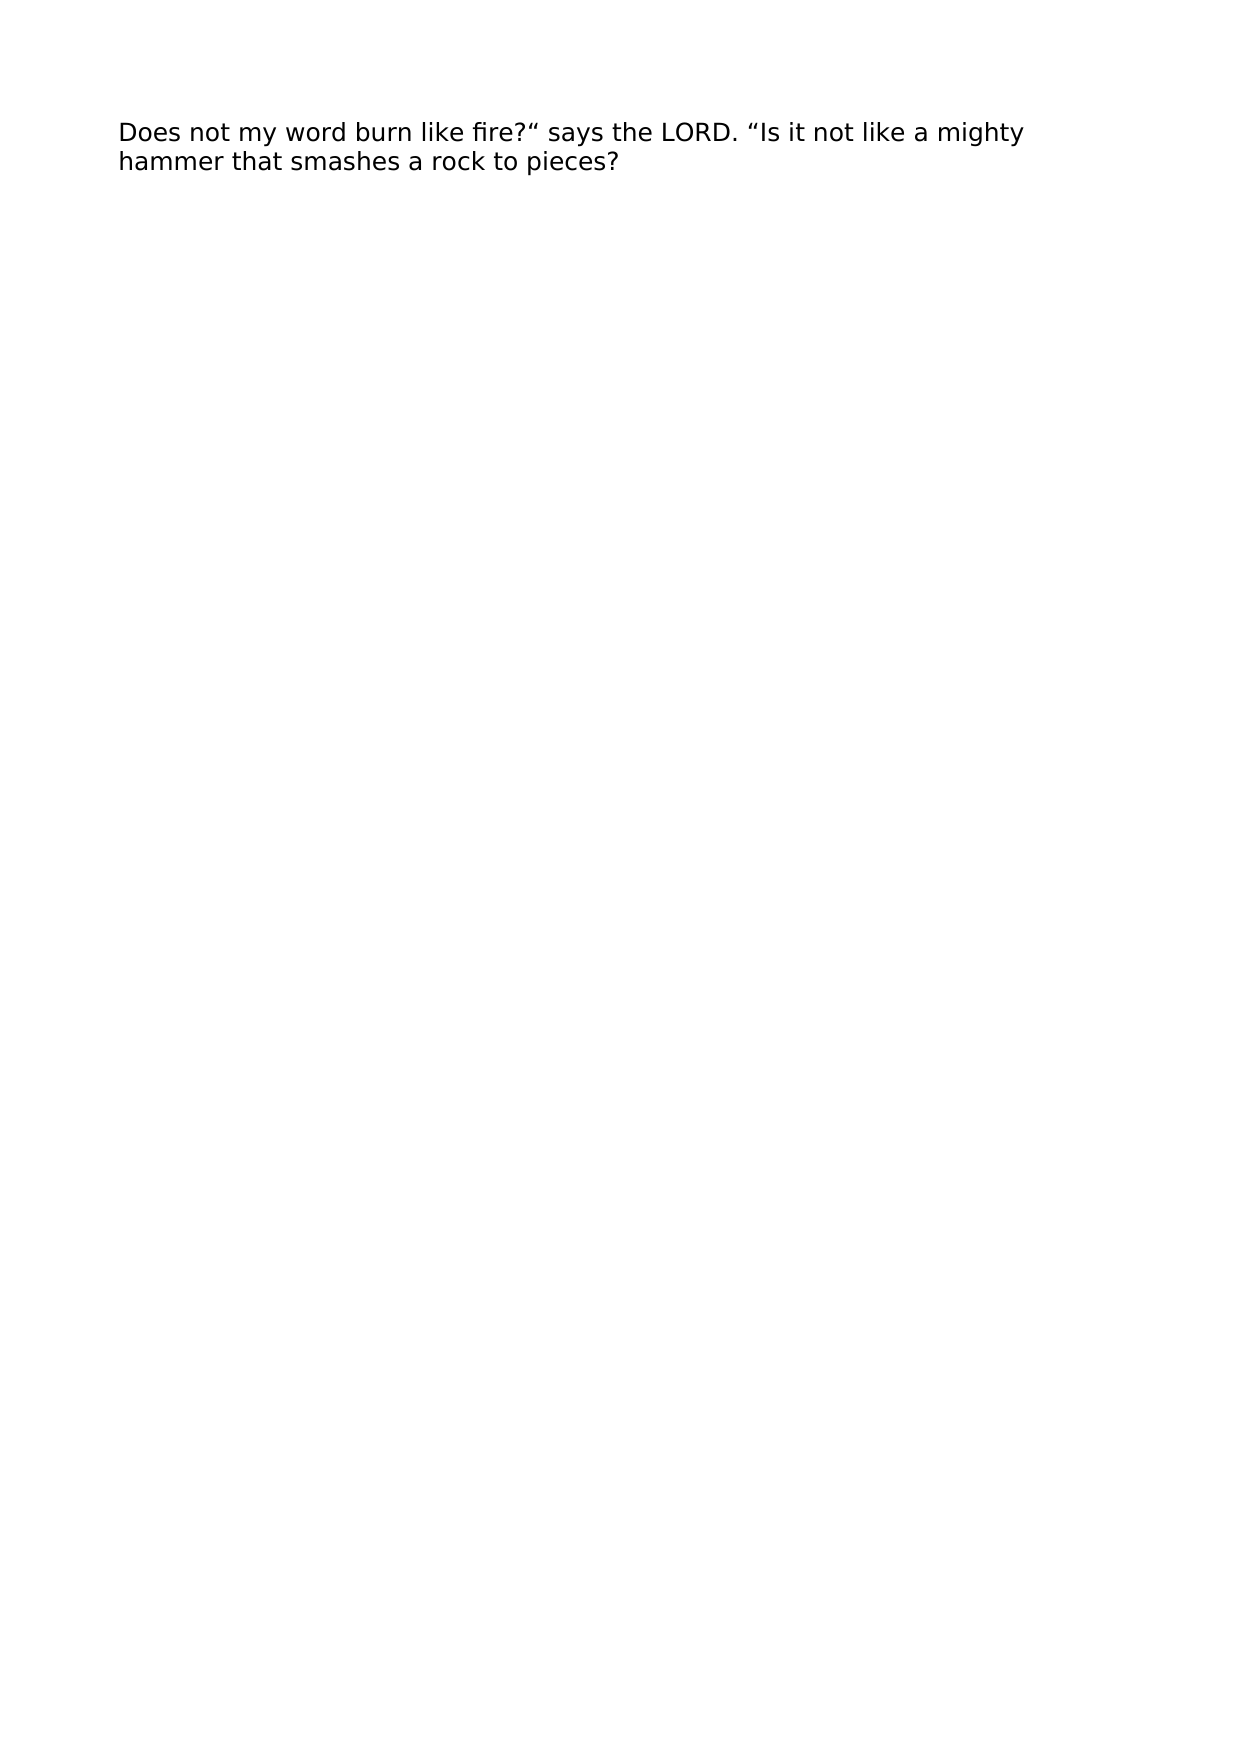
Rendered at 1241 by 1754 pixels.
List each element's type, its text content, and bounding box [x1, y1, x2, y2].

text Does not my word burn like fire?“ says the LORD. “Is it not like a mighty hammer that smashes a rock to pieces? [118, 118, 1122, 176]
